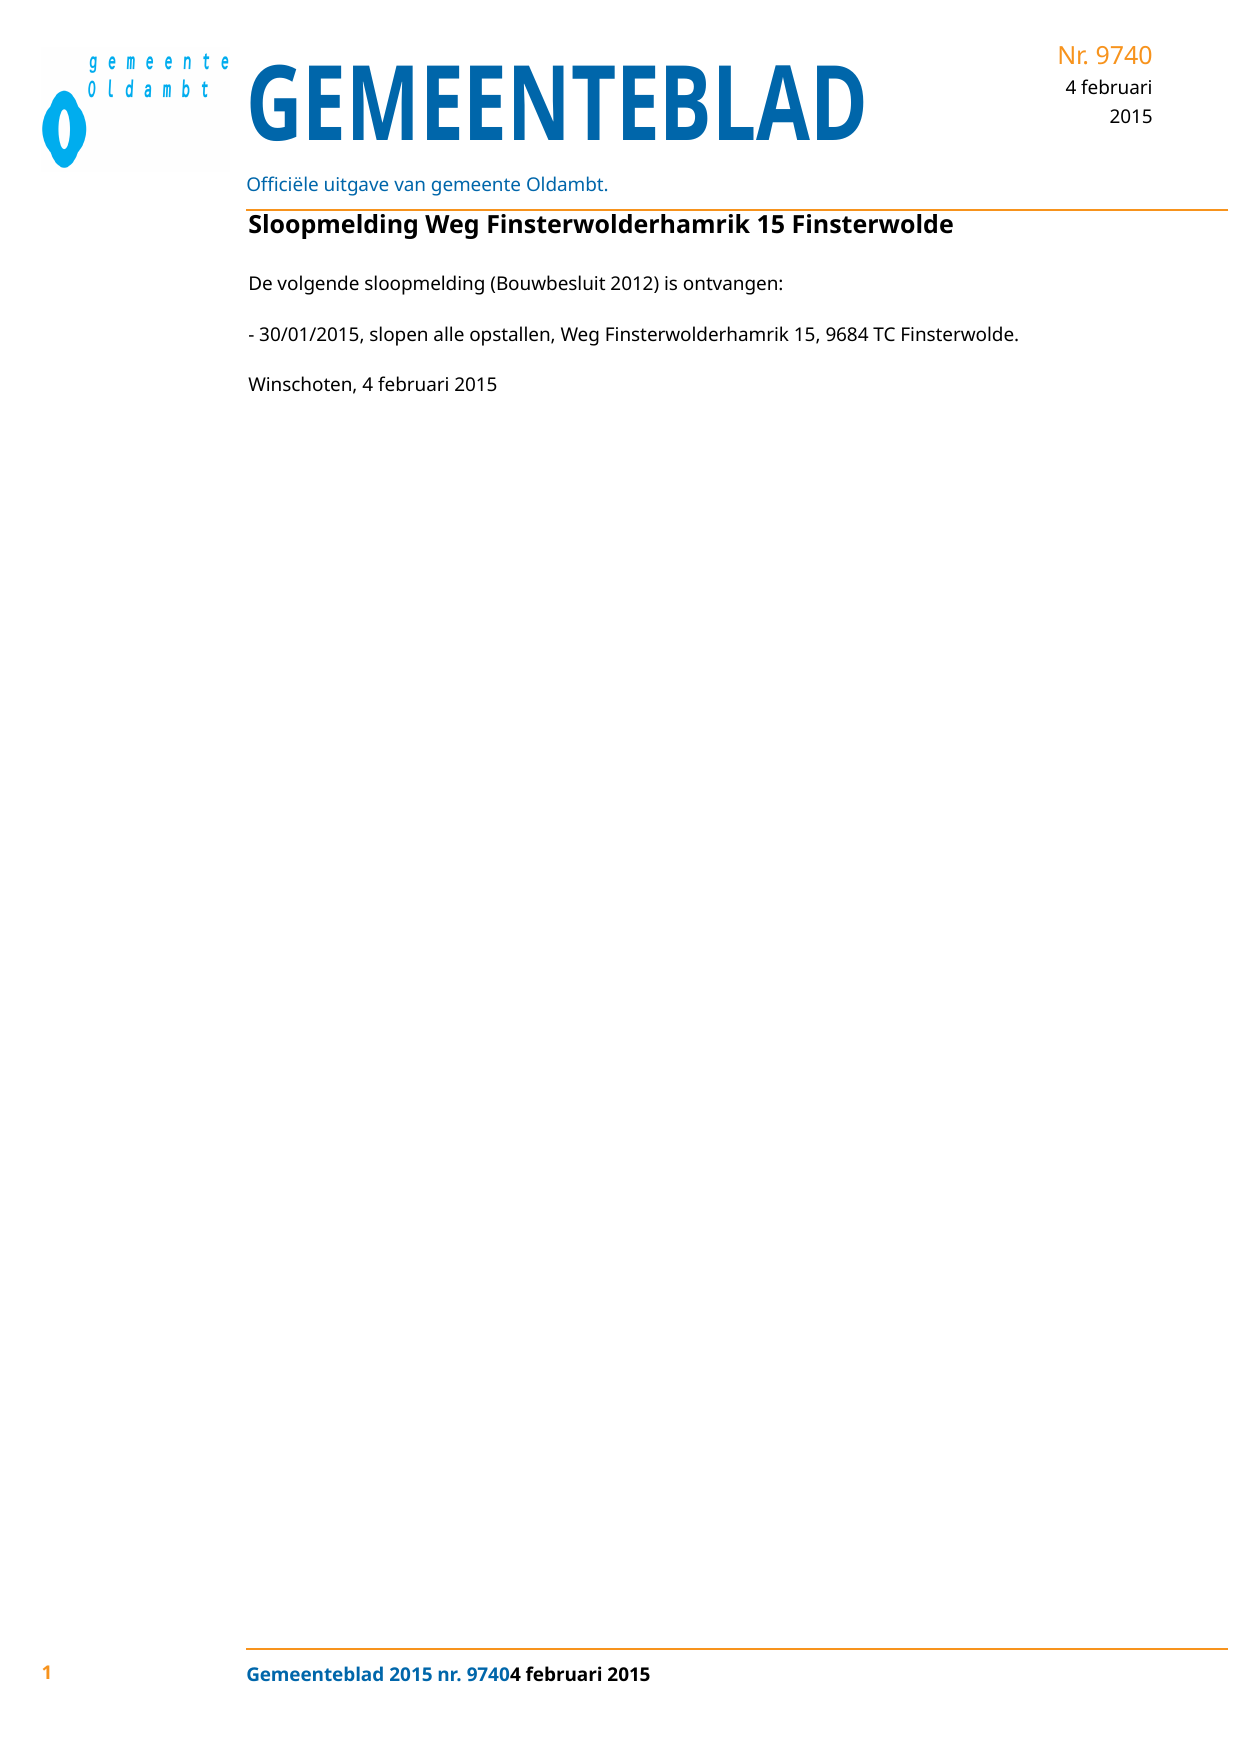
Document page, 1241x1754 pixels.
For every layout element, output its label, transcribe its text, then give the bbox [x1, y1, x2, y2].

text Sloopmelding Weg Finsterwolderhamrik 15 Finsterwolde [248, 211, 1152, 241]
text De volgende sloopmelding (Bouwbesluit 2012) is ontvangen: [248, 270, 1152, 296]
picture [41, 47, 231, 172]
text Winschoten, 4 februari 2015 [248, 371, 1152, 397]
text - 30/01/2015, slopen alle opstallen, Weg Finsterwolderhamrik 15, 9684 TC Finsterwolde. [248, 321, 1152, 346]
